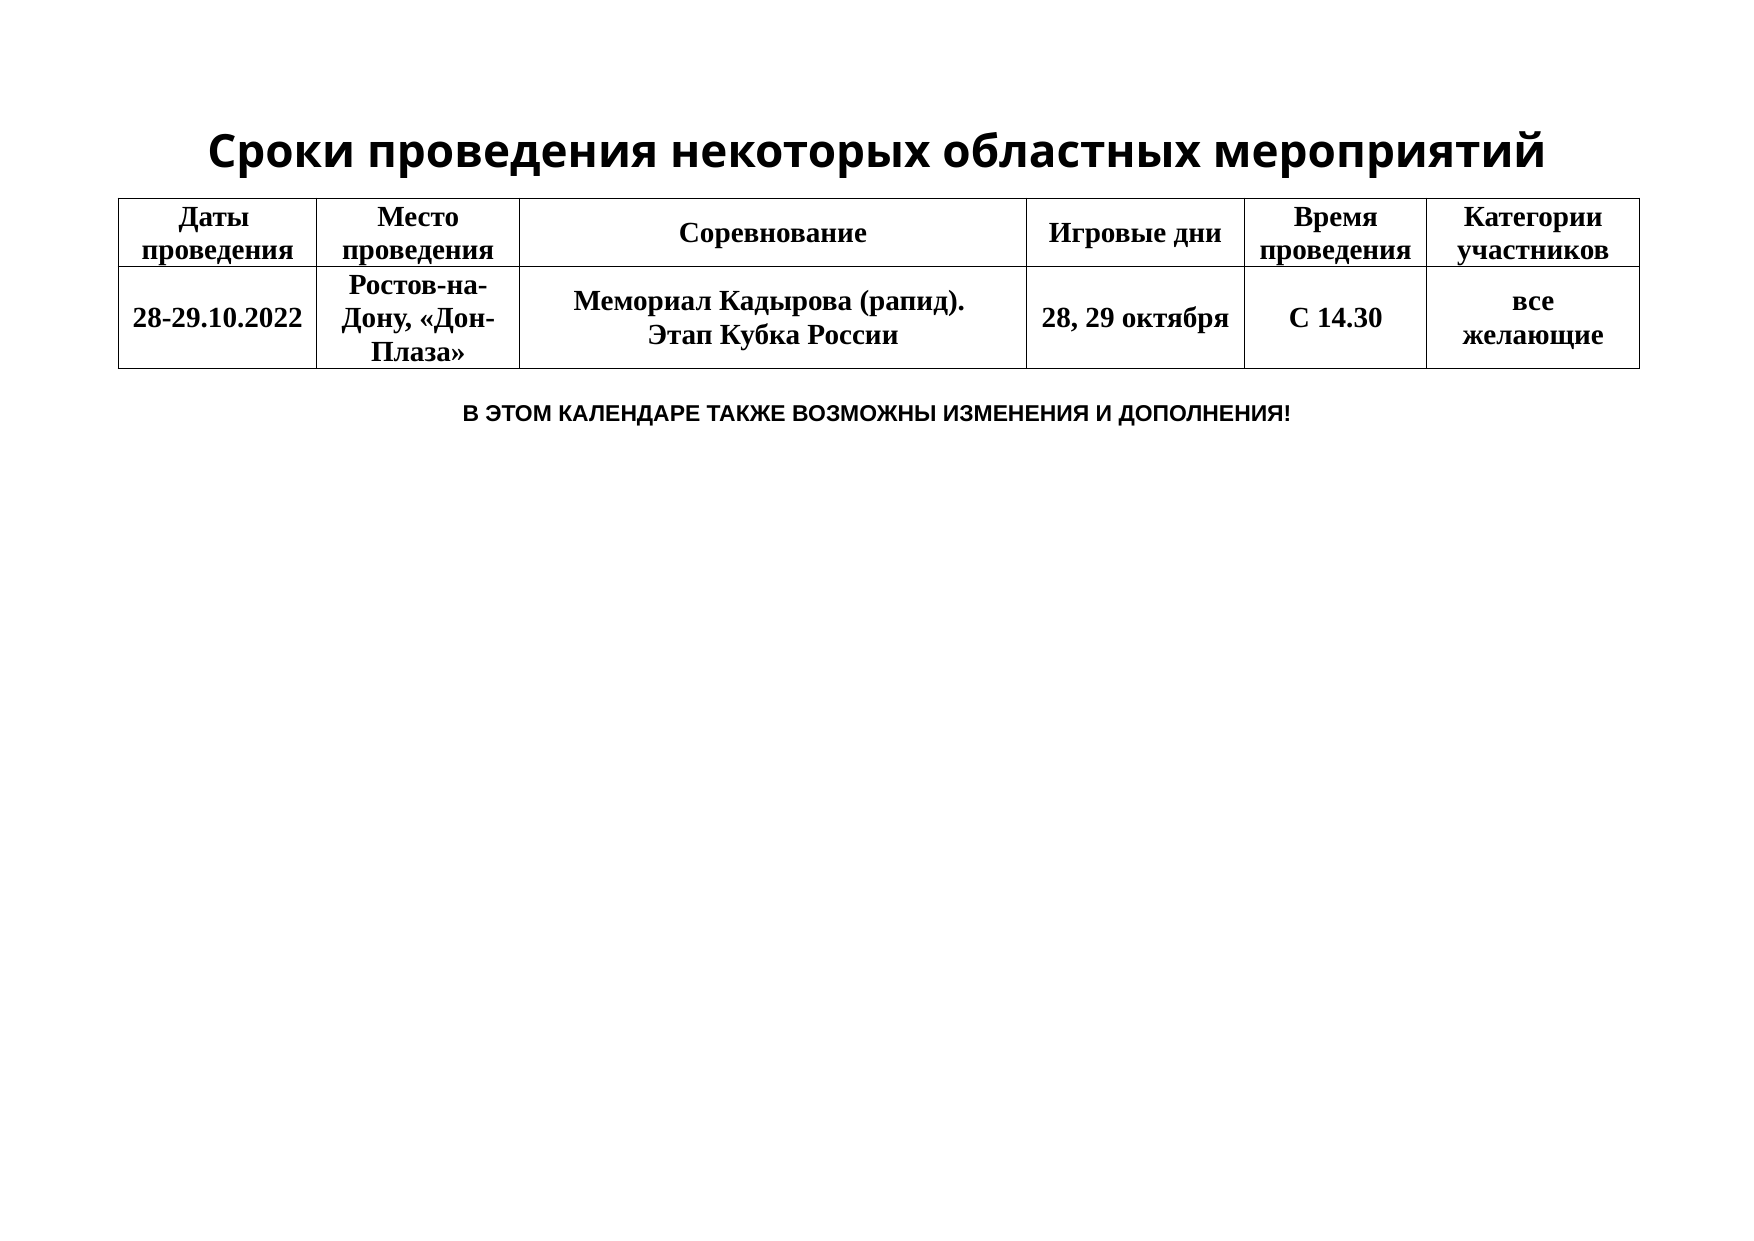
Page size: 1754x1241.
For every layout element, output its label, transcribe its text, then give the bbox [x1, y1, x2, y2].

table_header Место проведения [317, 199, 519, 266]
table_cell С 14.30 [1245, 267, 1426, 367]
table_header Игровые дни [1027, 199, 1244, 266]
table_header Категории участников [1427, 199, 1639, 266]
table_header Соревнование [520, 199, 1026, 266]
table_cell все желающие [1427, 267, 1639, 367]
text В ЭТОМ КАЛЕНДАРЕ ТАКЖЕ ВОЗМОЖНЫ ИЗМЕНЕНИЯ И ДОПОЛНЕНИЯ! [118, 400, 1636, 426]
table_cell Мемориал Кадырова (рапид). Этап Кубка России [520, 267, 1026, 367]
text Сроки проведения некоторых областных мероприятий [118, 118, 1636, 181]
table_cell 28-29.10.2022 [119, 267, 316, 367]
table_cell Ростов-на-Дону, «Дон-Плаза» [317, 267, 519, 367]
table_header Даты проведения [119, 199, 316, 266]
table_header Время проведения [1245, 199, 1426, 266]
table_cell 28, 29 октября [1027, 267, 1244, 367]
